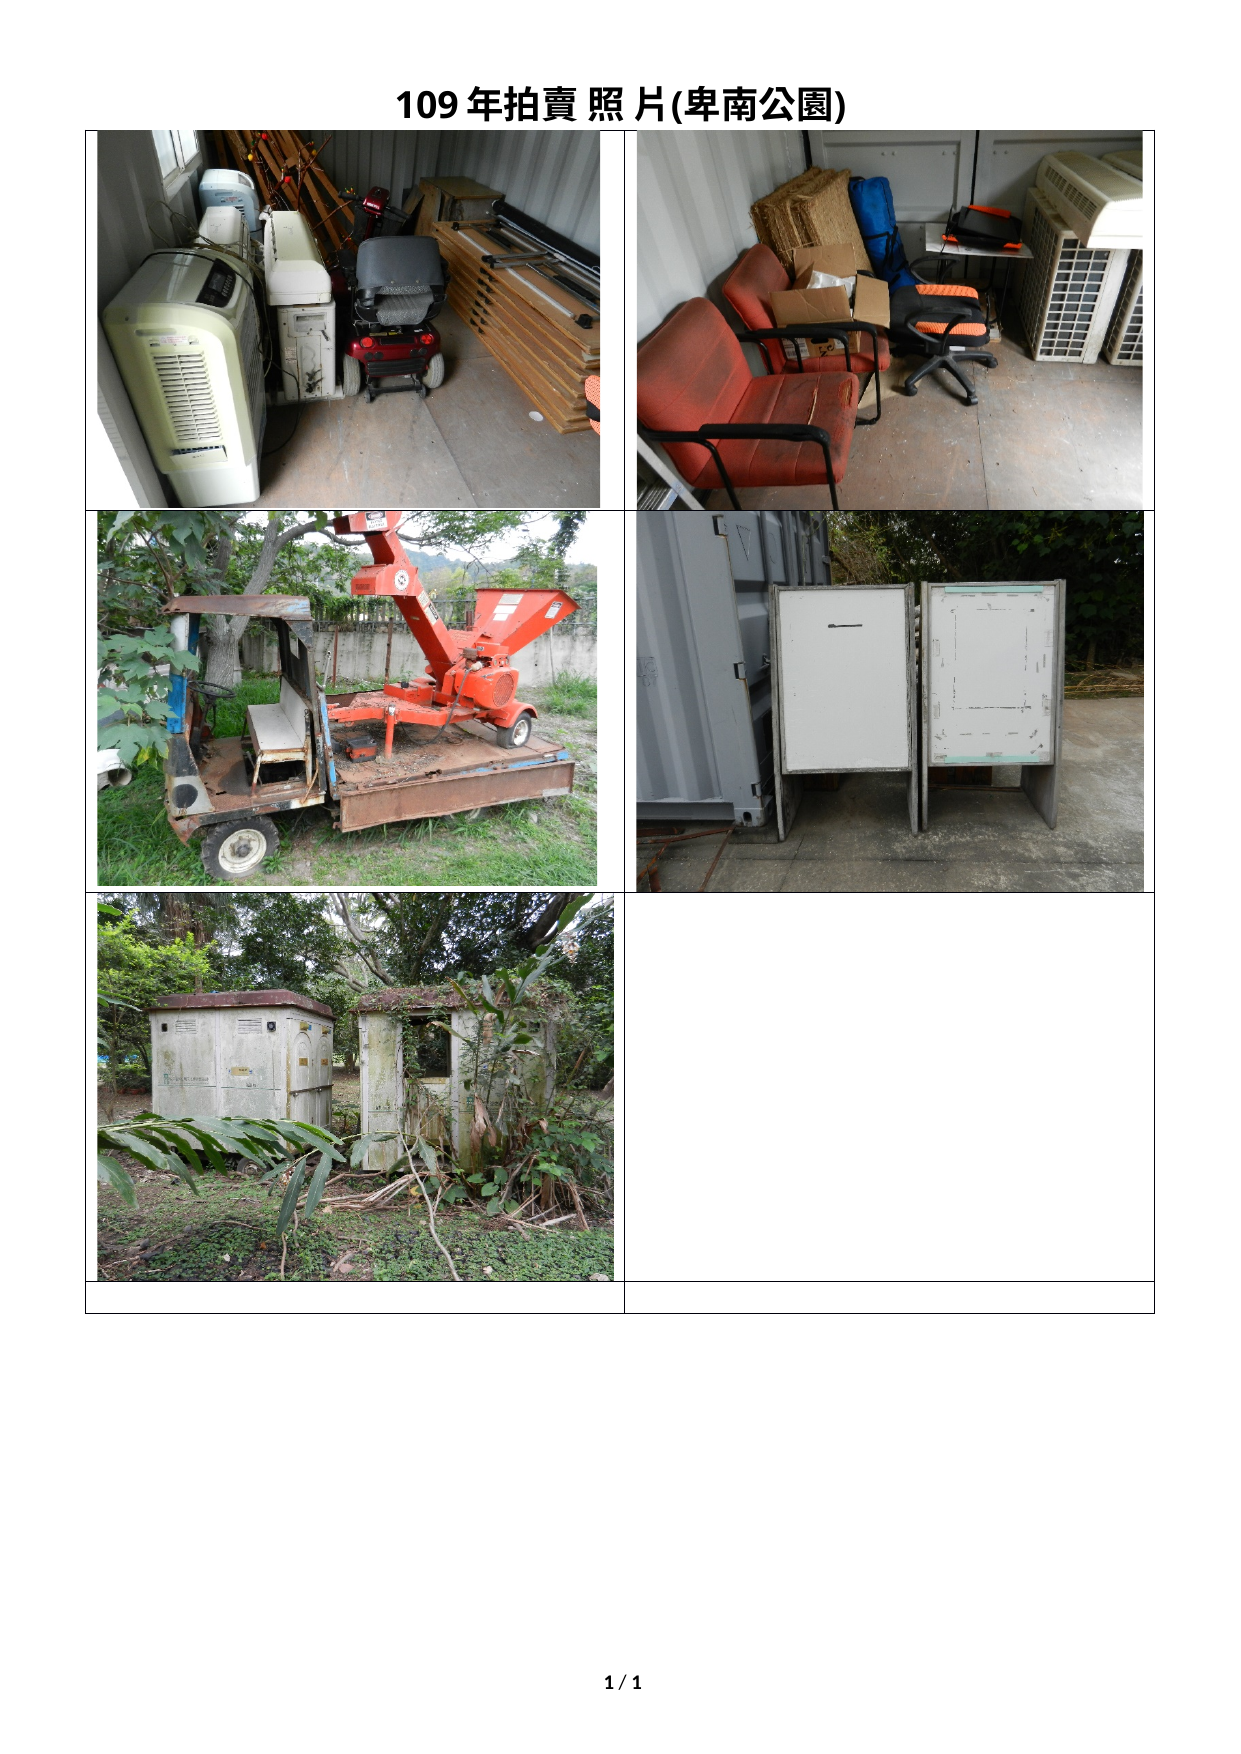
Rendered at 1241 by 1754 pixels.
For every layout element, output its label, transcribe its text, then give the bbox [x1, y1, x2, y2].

text 109年拍賣 照 片(卑南公園) [75, 75, 1165, 129]
table_cell [625, 893, 1154, 1281]
picture [636, 130, 1143, 510]
table_cell [1144, 511, 1154, 892]
table_header [86, 131, 624, 510]
table_cell [86, 511, 624, 892]
table_cell [625, 1282, 1154, 1312]
table_cell [625, 511, 636, 892]
picture [636, 511, 1144, 892]
table_cell [614, 893, 624, 1281]
table_cell [86, 1282, 624, 1312]
picture [97, 130, 601, 508]
table_header [625, 131, 636, 510]
picture [97, 893, 614, 1281]
table_cell [86, 893, 97, 1281]
table_header [1143, 131, 1154, 510]
picture [97, 511, 598, 886]
